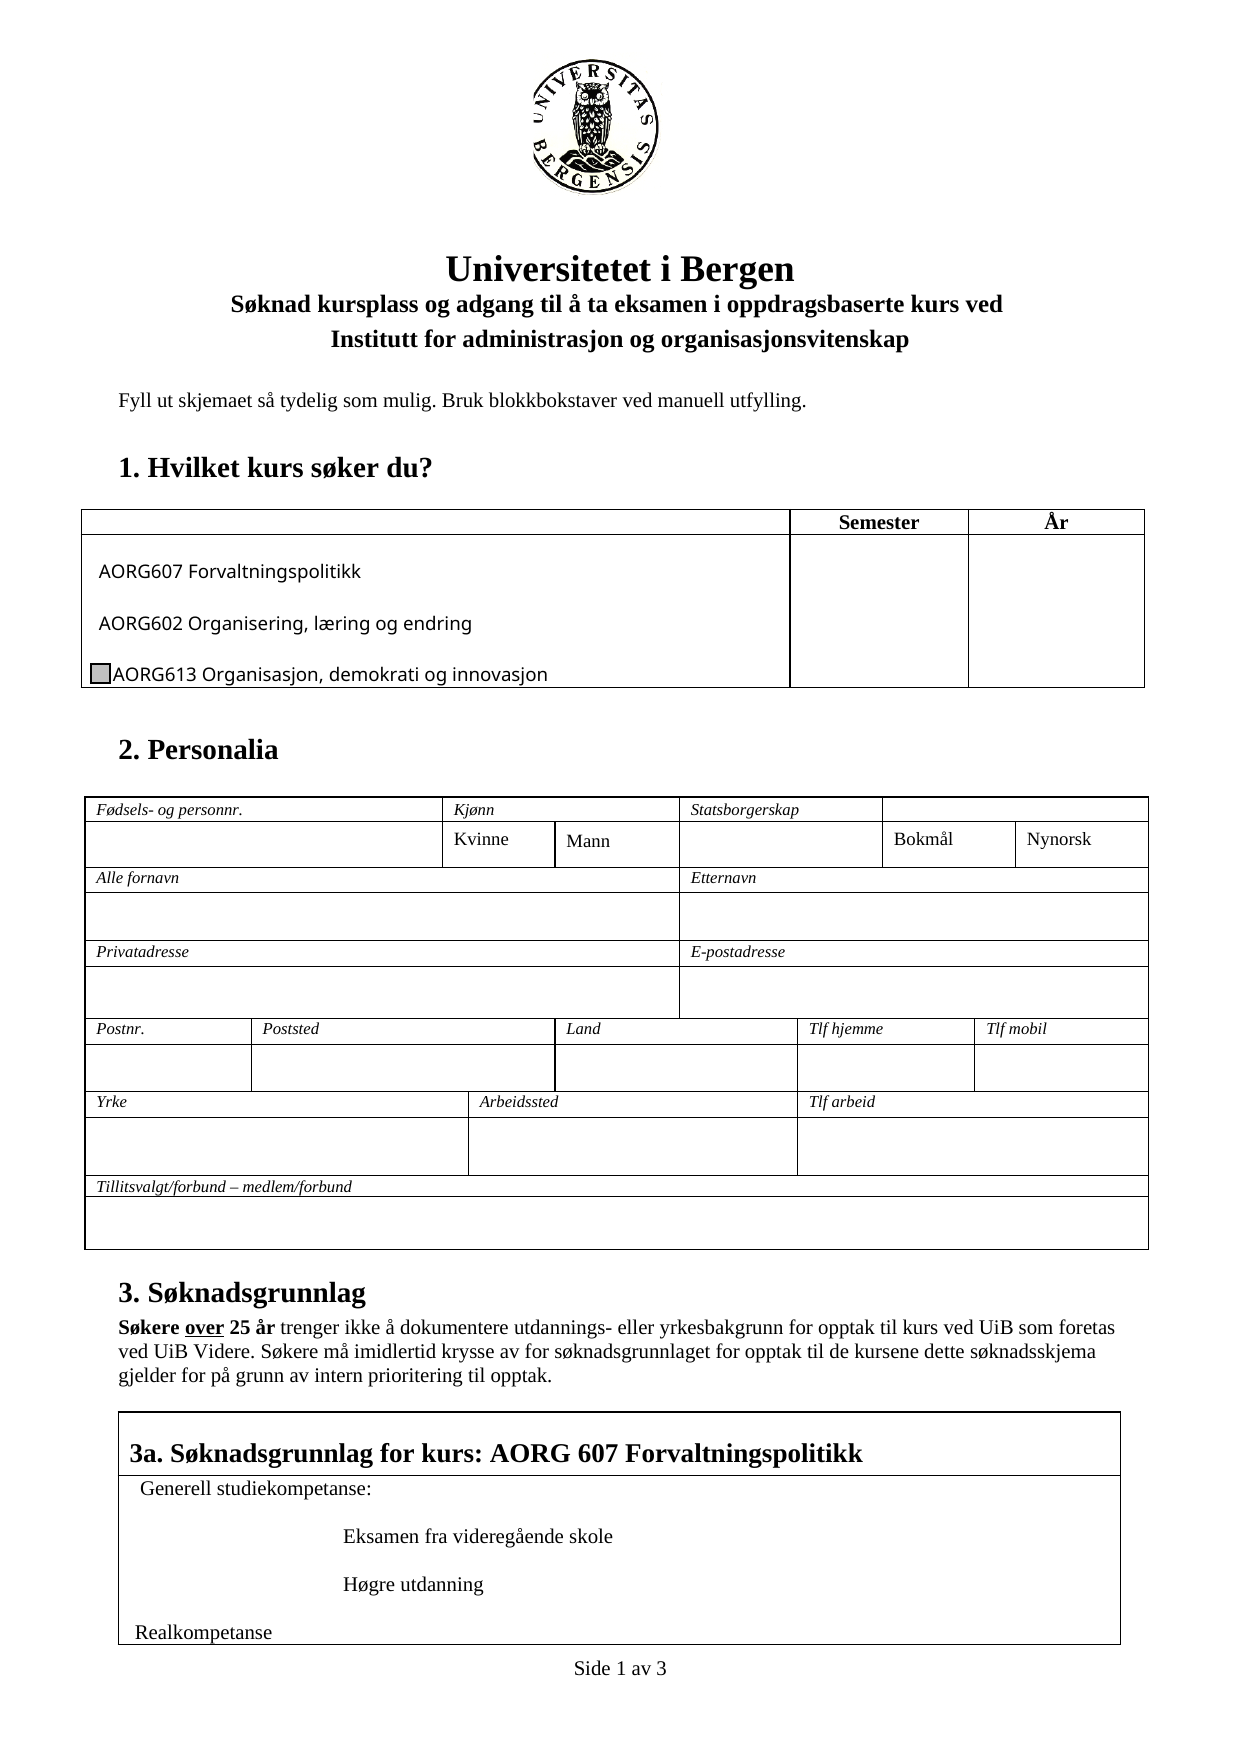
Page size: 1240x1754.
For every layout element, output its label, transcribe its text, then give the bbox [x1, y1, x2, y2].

table_header Fødsels- og personnr. [86, 798, 442, 821]
table_cell [86, 1118, 468, 1175]
subtitle Søknad kursplass og adgang til å ta eksamen i oppdragsbaserte kurs ved [118, 289, 1122, 318]
text Søkere over 25 år trenger ikke å dokumentere utdannings- eller yrkesbakgrunn for opptak til kurs ved UiB som foretas ved UiB Videre. Søkere må imidlertid krysse av for søknadsgrunnlaget for opptak til de kursene dette søknadsskjema gjelder for på grunn av intern prioritering til opptak. [118, 1315, 1122, 1387]
table_cell [680, 893, 1148, 940]
table_cell Arbeidssted [469, 1092, 797, 1117]
table_cell [86, 893, 679, 940]
table_cell [969, 535, 1144, 687]
table_header Kjønn [443, 798, 679, 821]
table_cell Nynorsk [1016, 822, 1148, 867]
subtitle Universitetet i Bergen [118, 246, 1122, 289]
table_header Semester [791, 510, 968, 534]
subtitle 3. Søknadsgrunnlag [118, 1275, 1122, 1309]
table_cell Tlf mobil [975, 1019, 1148, 1044]
text Fyll ut skjemaet så tydelig som mulig. Bruk blokkbokstaver ved manuell utfylling. [118, 388, 1122, 412]
table_cell [791, 535, 968, 687]
table_cell [975, 1045, 1148, 1091]
table_cell Kvinne [443, 822, 554, 867]
subtitle Institutt for administrasjon og organisasjonsvitenskap [118, 324, 1122, 353]
table_cell [556, 1045, 797, 1091]
subtitle 1. Hvilket kurs søker du? [118, 450, 1122, 483]
table_cell [86, 1045, 251, 1091]
table_header 3a. Søknadsgrunnlag for kurs: AORG 607 Forvaltningspolitikk [119, 1413, 1120, 1475]
table_cell Postnr. [86, 1019, 251, 1044]
table_cell Mann [556, 822, 679, 867]
table_header Målform [883, 798, 1148, 821]
table_header År [969, 510, 1144, 534]
table_cell Poststed [252, 1019, 554, 1044]
table_cell Tlf arbeid [798, 1092, 1148, 1117]
table_cell [680, 967, 1148, 1018]
table_cell Bokmål [883, 822, 1015, 867]
table_cell [86, 967, 679, 1018]
table_cell [252, 1045, 554, 1091]
table_cell Land [556, 1019, 797, 1044]
table_cell [798, 1118, 1148, 1175]
table_cell [86, 1197, 1148, 1249]
table_header [82, 510, 789, 534]
table_cell [680, 822, 882, 867]
table_cell Tillitsvalgt/forbund – medlem/forbund [86, 1176, 1148, 1196]
table_cell E-postadresse [680, 941, 1148, 966]
table_cell AORG607 Forvaltningspolitikk AORG602 Organisering, læring og endring AORG613 Organisasjon, demokrati og innovasjon AORG602 Organisering, læring og endring (OLE) AORG613 Organisasjon, demokrati og innovasjon (ODIN) [82, 535, 789, 687]
table_cell [86, 822, 442, 867]
table_cell Generell studiekompetanse: Eksamen fra videregående skole Høgre utdanning Realkompetanse [119, 1476, 1120, 1644]
table_cell Etternavn [680, 868, 1148, 892]
table_cell [469, 1118, 797, 1175]
table_cell Privatadresse [86, 941, 679, 966]
table_cell Tlf hjemme [798, 1019, 974, 1044]
table_cell Alle fornavn [86, 868, 679, 892]
table_header Statsborgerskap [680, 798, 882, 821]
table_cell [798, 1045, 974, 1091]
table_cell Yrke [86, 1092, 468, 1117]
subtitle 2. Personalia [118, 732, 1122, 766]
